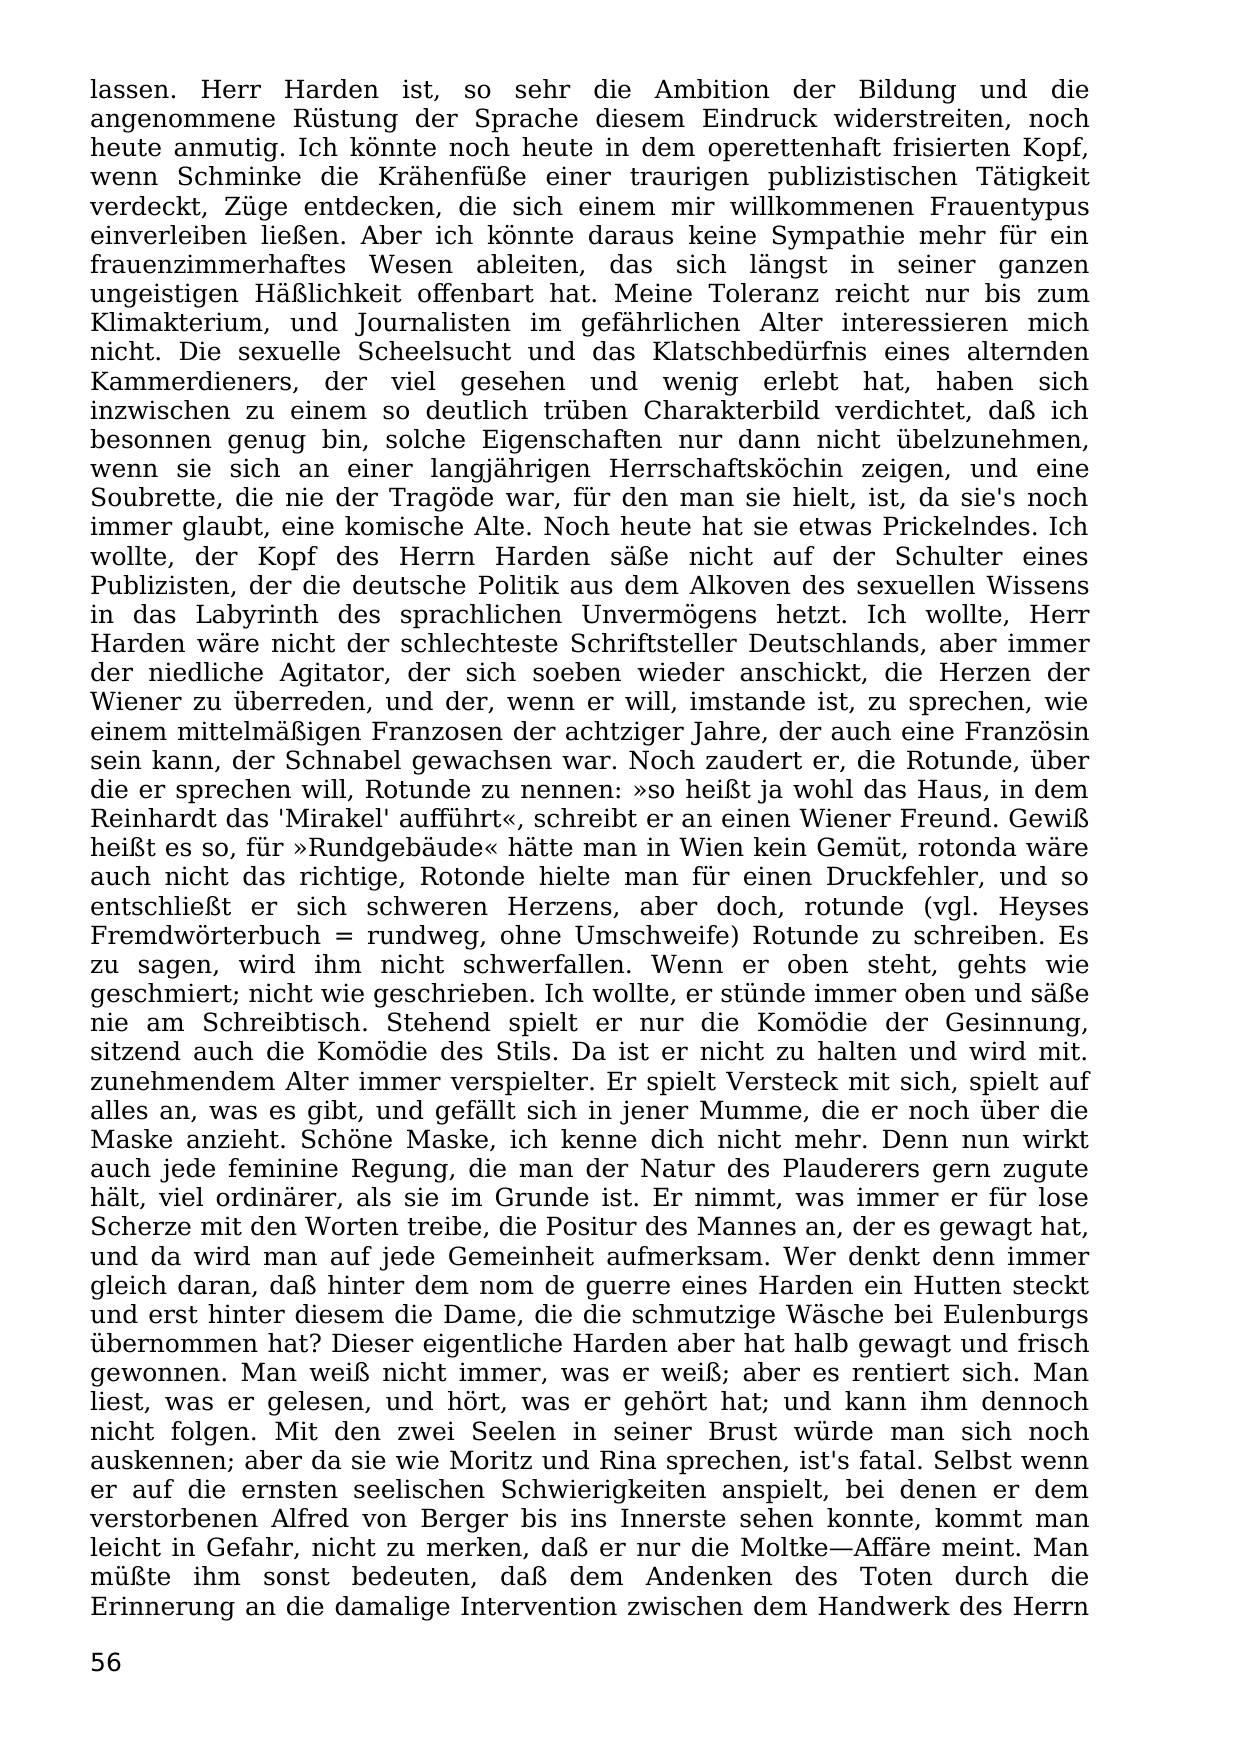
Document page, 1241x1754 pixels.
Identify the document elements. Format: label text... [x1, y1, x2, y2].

text lassen. Herr Harden ist, so sehr die Ambition der Bildung und die angenommene Rüstung der Sprache diesem Eindruck widerstreiten, noch heute anmutig. Ich könnte noch heute in dem operettenhaft frisierten Kopf, wenn Schminke die Krähenfüße einer traurigen publizistischen Tätigkeit verdeckt, Züge entdecken, die sich einem mir willkommenen Frauentypus einverleiben ließen. Aber ich könnte daraus keine Sympathie mehr für ein frauenzimmerhaftes Wesen ableiten, das sich längst in seiner ganzen ungeistigen Häßlichkeit offenbart hat. Meine Toleranz reicht nur bis zum Klimakterium, und Journalisten im gefährlichen Alter interessieren mich nicht. Die sexuelle Scheelsucht und das Klatschbedürfnis eines alternden Kammerdieners, der viel gesehen und wenig erlebt hat, haben sich inzwischen zu einem so deutlich trüben Charakterbild verdichtet, daß ich besonnen genug bin, solche Eigenschaften nur dann nicht übelzunehmen, wenn sie sich an einer langjährigen Herrschaftsköchin zeigen, und eine Soubrette, die nie der Tragöde war, für den man sie hielt, ist, da sie's noch immer glaubt, eine komische Alte. Noch heute hat sie etwas Prickelndes. Ich wollte, der Kopf des Herrn Harden säße nicht auf der Schulter eines Publizisten, der die deutsche Politik aus dem Alkoven des sexuellen Wissens in das Labyrinth des sprachlichen Unvermögens hetzt. Ich wollte, Herr Harden wäre nicht der schlechteste Schriftsteller Deutschlands, aber immer der niedliche Agitator, der sich soeben wieder anschickt, die Herzen der Wiener zu überreden, und der, wenn er will, imstande ist, zu sprechen, wie einem mittelmäßigen Franzosen der achtziger Jahre, der auch eine Französin sein kann, der Schnabel gewachsen war. Noch zaudert er, die Rotunde, über die er sprechen will, Rotunde zu nennen: »so heißt ja wohl das Haus, in dem Reinhardt das 'Mirakel' aufführt«, schreibt er an einen Wiener Freund. Gewiß heißt es so, für »Rundgebäude« hätte man in Wien kein Gemüt, rotonda wäre auch nicht das richtige, Rotonde hielte man für einen Druckfehler, und so entschließt er sich schweren Herzens, aber doch, rotunde (vgl. Heyses Fremdwörterbuch = rundweg, ohne Umschweife) Rotunde zu schreiben. Es zu sagen, wird ihm nicht schwerfallen. Wenn er oben steht, gehts wie geschmiert; nicht wie geschrieben. Ich wollte, er stünde immer oben und säße nie am Schreibtisch. Stehend spielt er nur die Komödie der Gesinnung, sitzend auch die Komödie des Stils. Da ist er nicht zu halten und wird mit. zunehmendem Alter immer verspielter. Er spielt Versteck mit sich, spielt auf alles an, was es gibt, und gefällt sich in jener Mumme, die er noch über die Maske anzieht. Schöne Maske, ich kenne dich nicht mehr. Denn nun wirkt auch jede feminine Regung, die man der Natur des Plauderers gern zugute hält, viel ordinärer, als sie im Grunde ist. Er nimmt, was immer er für lose Scherze mit den Worten treibe, die Positur des Mannes an, der es gewagt hat, und da wird man auf jede Gemeinheit aufmerksam. Wer denkt denn immer gleich daran, daß hinter dem nom de guerre eines Harden ein Hutten steckt und erst hinter diesem die Dame, die die schmutzige Wäsche bei Eulenburgs übernommen hat? Dieser eigentliche Harden aber hat halb gewagt und frisch gewonnen. Man weiß nicht immer, was er weiß; aber es rentiert sich. Man liest, was er gelesen, und hört, was er gehört hat; und kann ihm dennoch nicht folgen. Mit den zwei Seelen in seiner Brust würde man sich noch auskennen; aber da sie wie Moritz und Rina sprechen, ist's fatal. Selbst wenn er auf die ernsten seelischen Schwierigkeiten anspielt, bei denen er dem verstorbenen Alfred von Berger bis ins Innerste sehen konnte, kommt man leicht in Gefahr, nicht zu merken, daß er nur die Moltke—Affäre meint. Man müßte ihm sonst bedeuten, daß dem Andenken des Toten durch die Erinnerung an die damalige Intervention zwischen dem Handwerk des Herrn [90, 75, 1091, 1621]
